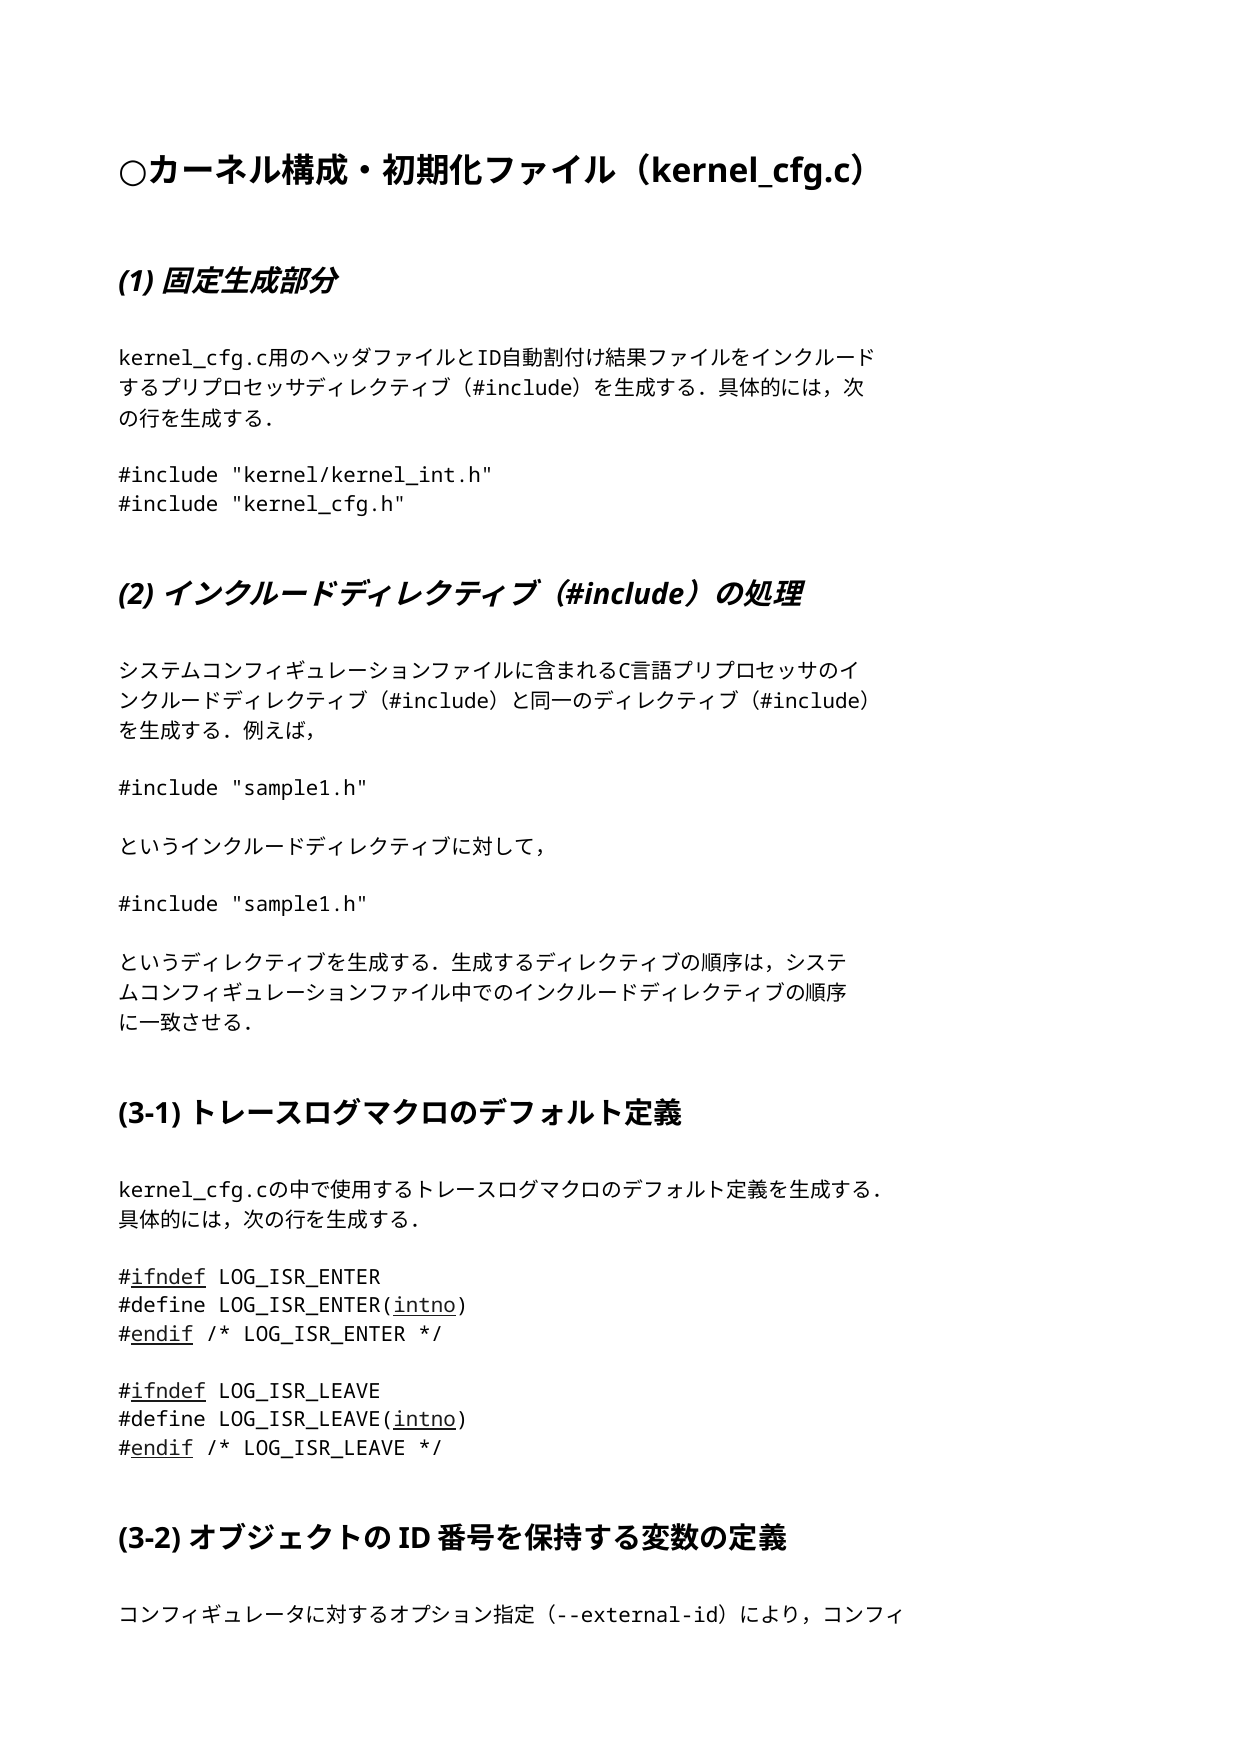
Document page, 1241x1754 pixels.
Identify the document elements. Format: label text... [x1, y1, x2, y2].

text #ifndef LOG_ISR_ENTER [118, 1262, 1122, 1291]
text #define LOG_ISR_LEAVE(intno) [118, 1404, 1122, 1433]
text ムコンフィギュレーションファイル中でのインクルードディレクティブの順序 [118, 976, 1122, 1006]
text システムコンフィギュレーションファイルに含まれるC言語プリプロセッサのイ [118, 654, 1122, 684]
text #include "kernel_cfg.h" [118, 489, 1122, 517]
text ンクルードディレクティブ（#include）と同一のディレクティブ（#include） [118, 684, 1122, 715]
text を生成する．例えば， [118, 715, 1122, 745]
subtitle (1) 固定生成部分 [118, 258, 1122, 300]
text 具体的には，次の行を生成する． [118, 1203, 1122, 1234]
text の行を生成する． [118, 402, 1122, 432]
text というインクルードディレクティブに対して， [118, 830, 1122, 861]
text #endif /* LOG_ISR_ENTER */ [118, 1319, 1122, 1347]
text コンフィギュレータに対するオプション指定（--external-id）により，コンフィ [118, 1598, 1122, 1628]
text #include "kernel/kernel_int.h" [118, 461, 1122, 489]
subtitle (2) インクルードディレクティブ（#include）の処理 [118, 571, 1122, 613]
subtitle ○カーネル構成・初期化ファイル（kernel_cfg.c） [118, 143, 1122, 192]
text #define LOG_ISR_ENTER(intno) [118, 1291, 1122, 1319]
text #include "sample1.h" [118, 773, 1122, 802]
text kernel_cfg.cの中で使用するトレースログマクロのデフォルト定義を生成する． [118, 1173, 1122, 1203]
text #endif /* LOG_ISR_LEAVE */ [118, 1433, 1122, 1461]
text #include "sample1.h" [118, 889, 1122, 917]
subtitle (3-2) オブジェクトのID番号を保持する変数の定義 [118, 1515, 1122, 1557]
text するプリプロセッサディレクティブ（#include）を生成する．具体的には，次 [118, 372, 1122, 402]
text に一致させる． [118, 1006, 1122, 1036]
text というディレクティブを生成する．生成するディレクティブの順序は，システ [118, 946, 1122, 976]
subtitle (3-1) トレースログマクロのデフォルト定義 [118, 1090, 1122, 1132]
text #ifndef LOG_ISR_LEAVE [118, 1376, 1122, 1404]
text kernel_cfg.c用のヘッダファイルとID自動割付け結果ファイルをインクルード [118, 341, 1122, 372]
